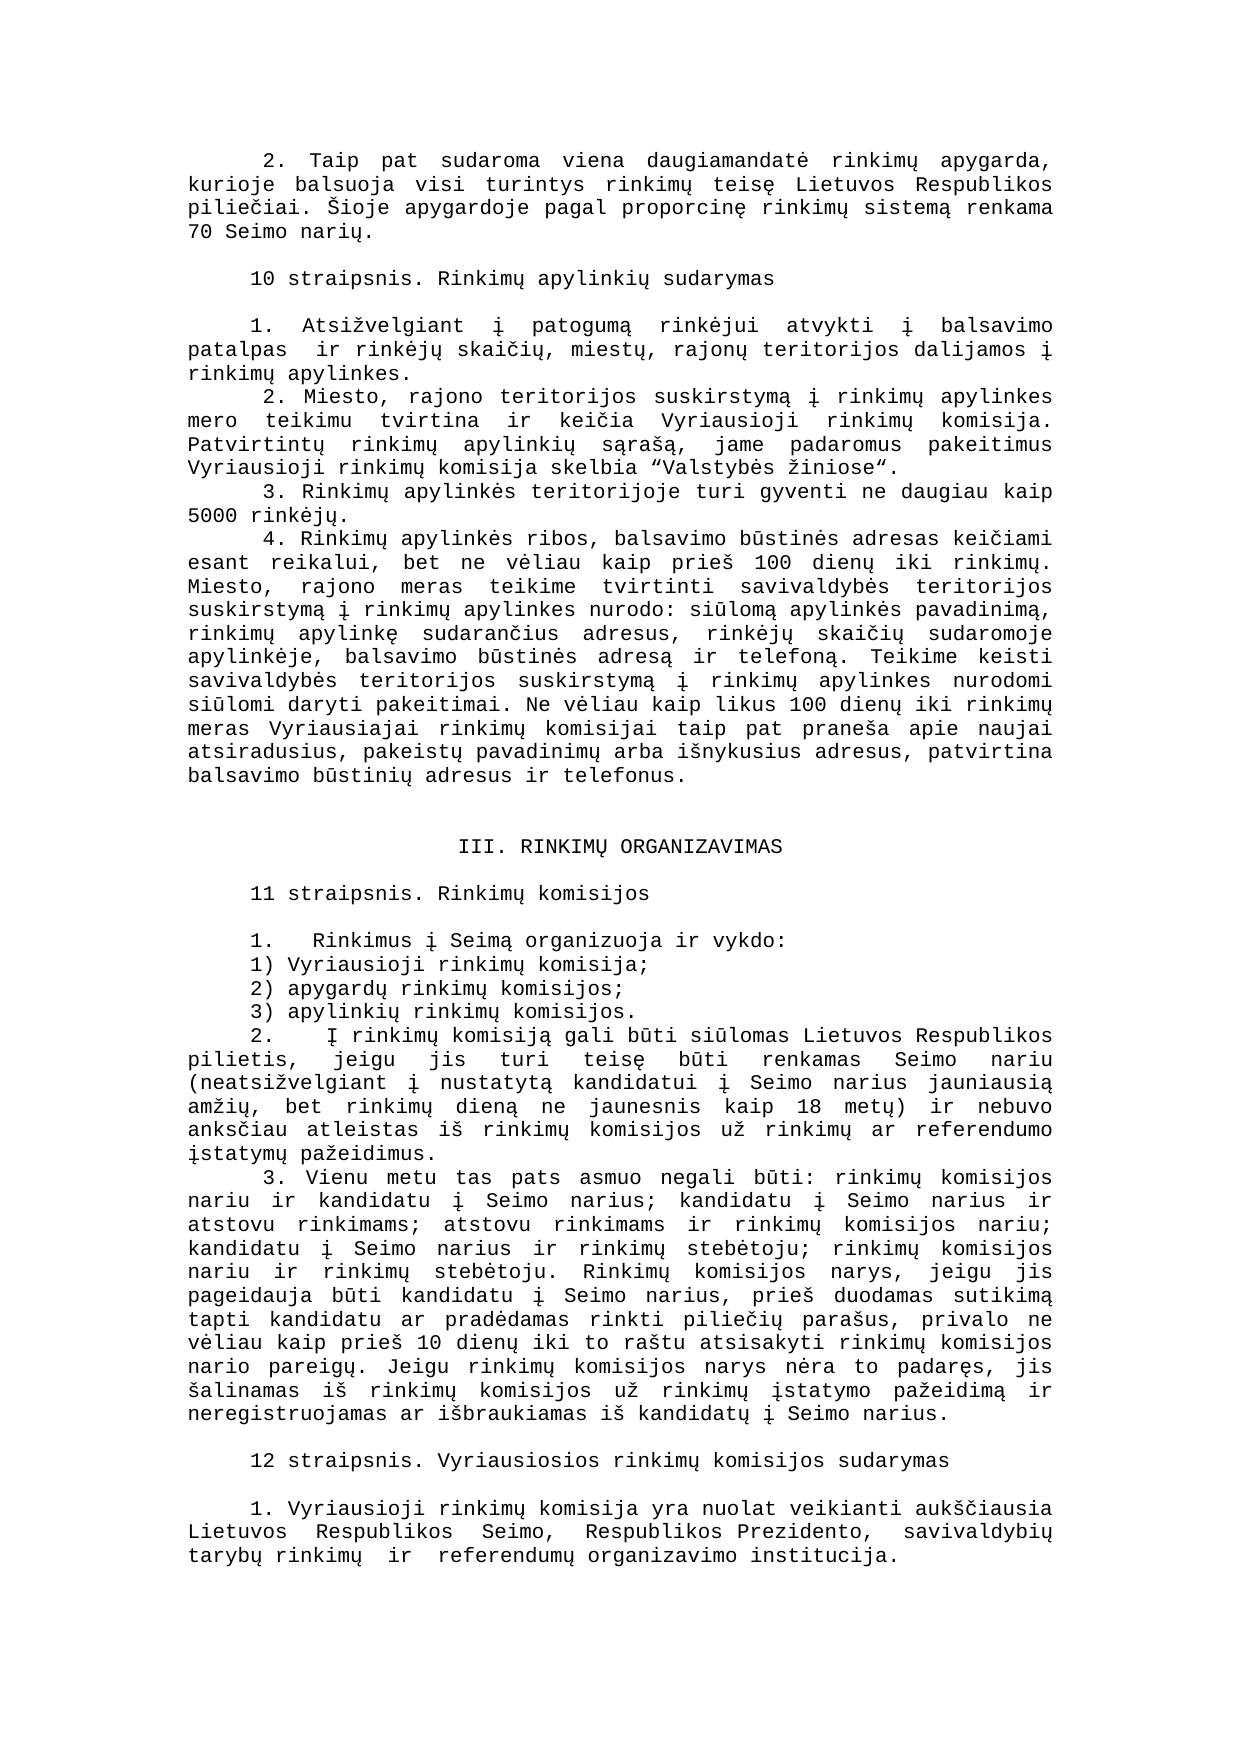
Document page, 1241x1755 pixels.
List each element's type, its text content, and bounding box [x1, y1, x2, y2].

text 2. Į rinkimų komisiją gali būti siūlomas Lietuvos Respublikos pilietis, jeigu jis turi teisę būti renkamas Seimo nariu (neatsižvelgiant į nustatytą kandidatui į Seimo narius jauniausią amžių, bet rinkimų dieną ne jaunesnis kaip 18 metų) ir nebuvo anksčiau atleistas iš rinkimų komisijos už rinkimų ar referendumo įstatymų pažeidimus. [187, 1025, 1053, 1167]
text 4. Rinkimų apylinkės ribos, balsavimo būstinės adresas keičiami esant reikalui, bet ne vėliau kaip prieš 100 dienų iki rinkimų. Miesto, rajono meras teikime tvirtinti savivaldybės teritorijos suskirstymą į rinkimų apylinkes nurodo: siūlomą apylinkės pavadinimą, rinkimų apylinkę sudarančius adresus, rinkėjų skaičių sudaromoje apylinkėje, balsavimo būstinės adresą ir telefoną. Teikime keisti savivaldybės teritorijos suskirstymą į rinkimų apylinkes nurodomi siūlomi daryti pakeitimai. Ne vėliau kaip likus 100 dienų iki rinkimų meras Vyriausiajai rinkimų komisijai taip pat praneša apie naujai atsiradusius, pakeistų pavadinimų arba išnykusius adresus, patvirtina balsavimo būstinių adresus ir telefonus. [187, 528, 1053, 788]
text 1. Vyriausioji rinkimų komisija yra nuolat veikianti aukščiausia Lietuvos Respublikos Seimo, Respublikos Prezidento, savivaldybių tarybų rinkimų ir referendumų organizavimo institucija. [187, 1498, 1053, 1569]
text 1. Atsižvelgiant į patogumą rinkėjui atvykti į balsavimo patalpas ir rinkėjų skaičių, miestų, rajonų teritorijos dalijamos į rinkimų apylinkes. [187, 316, 1053, 386]
text 11 straipsnis. Rinkimų komisijos [187, 883, 1053, 907]
text 2. Miesto, rajono teritorijos suskirstymą į rinkimų apylinkes mero teikimu tvirtina ir keičia Vyriausioji rinkimų komisija. Patvirtintų rinkimų apylinkių sąrašą, jame padaromus pakeitimus Vyriausioji rinkimų komisija skelbia “Valstybės žiniose“. [187, 386, 1053, 481]
text 2) apygardų rinkimų komisijos; [187, 978, 1053, 1001]
text 2. Taip pat sudaroma viena daugiamandatė rinkimų apygarda, kurioje balsuoja visi turintys rinkimų teisę Lietuvos Respublikos piliečiai. Šioje apygardoje pagal proporcinę rinkimų sistemą renkama 70 Seimo narių. [187, 150, 1053, 244]
text 1) Vyriausioji rinkimų komisija; [187, 954, 1053, 978]
text 12 straipsnis. Vyriausiosios rinkimų komisijos sudarymas [187, 1451, 1053, 1474]
text 10 straipsnis. Rinkimų apylinkių sudarymas [187, 268, 1053, 292]
text III. RINKIMŲ ORGANIZAVIMAS [187, 836, 1053, 859]
text 3) apylinkių rinkimų komisijos. [187, 1001, 1053, 1025]
text 3. Vienu metu tas pats asmuo negali būti: rinkimų komisijos nariu ir kandidatu į Seimo narius; kandidatu į Seimo narius ir atstovu rinkimams; atstovu rinkimams ir rinkimų komisijos nariu; kandidatu į Seimo narius ir rinkimų stebėtoju; rinkimų komisijos nariu ir rinkimų stebėtoju. Rinkimų komisijos narys, jeigu jis pageidauja būti kandidatu į Seimo narius, prieš duodamas sutikimą tapti kandidatu ar pradėdamas rinkti piliečių parašus, privalo ne vėliau kaip prieš 10 dienų iki to raštu atsisakyti rinkimų komisijos nario pareigų. Jeigu rinkimų komisijos narys nėra to padaręs, jis šalinamas iš rinkimų komisijos už rinkimų įstatymo pažeidimą ir neregistruojamas ar išbraukiamas iš kandidatų į Seimo narius. [187, 1167, 1053, 1427]
text 1. Rinkimus į Seimą organizuoja ir vykdo: [187, 930, 1053, 954]
text 3. Rinkimų apylinkės teritorijoje turi gyventi ne daugiau kaip 5000 rinkėjų. [187, 481, 1053, 528]
